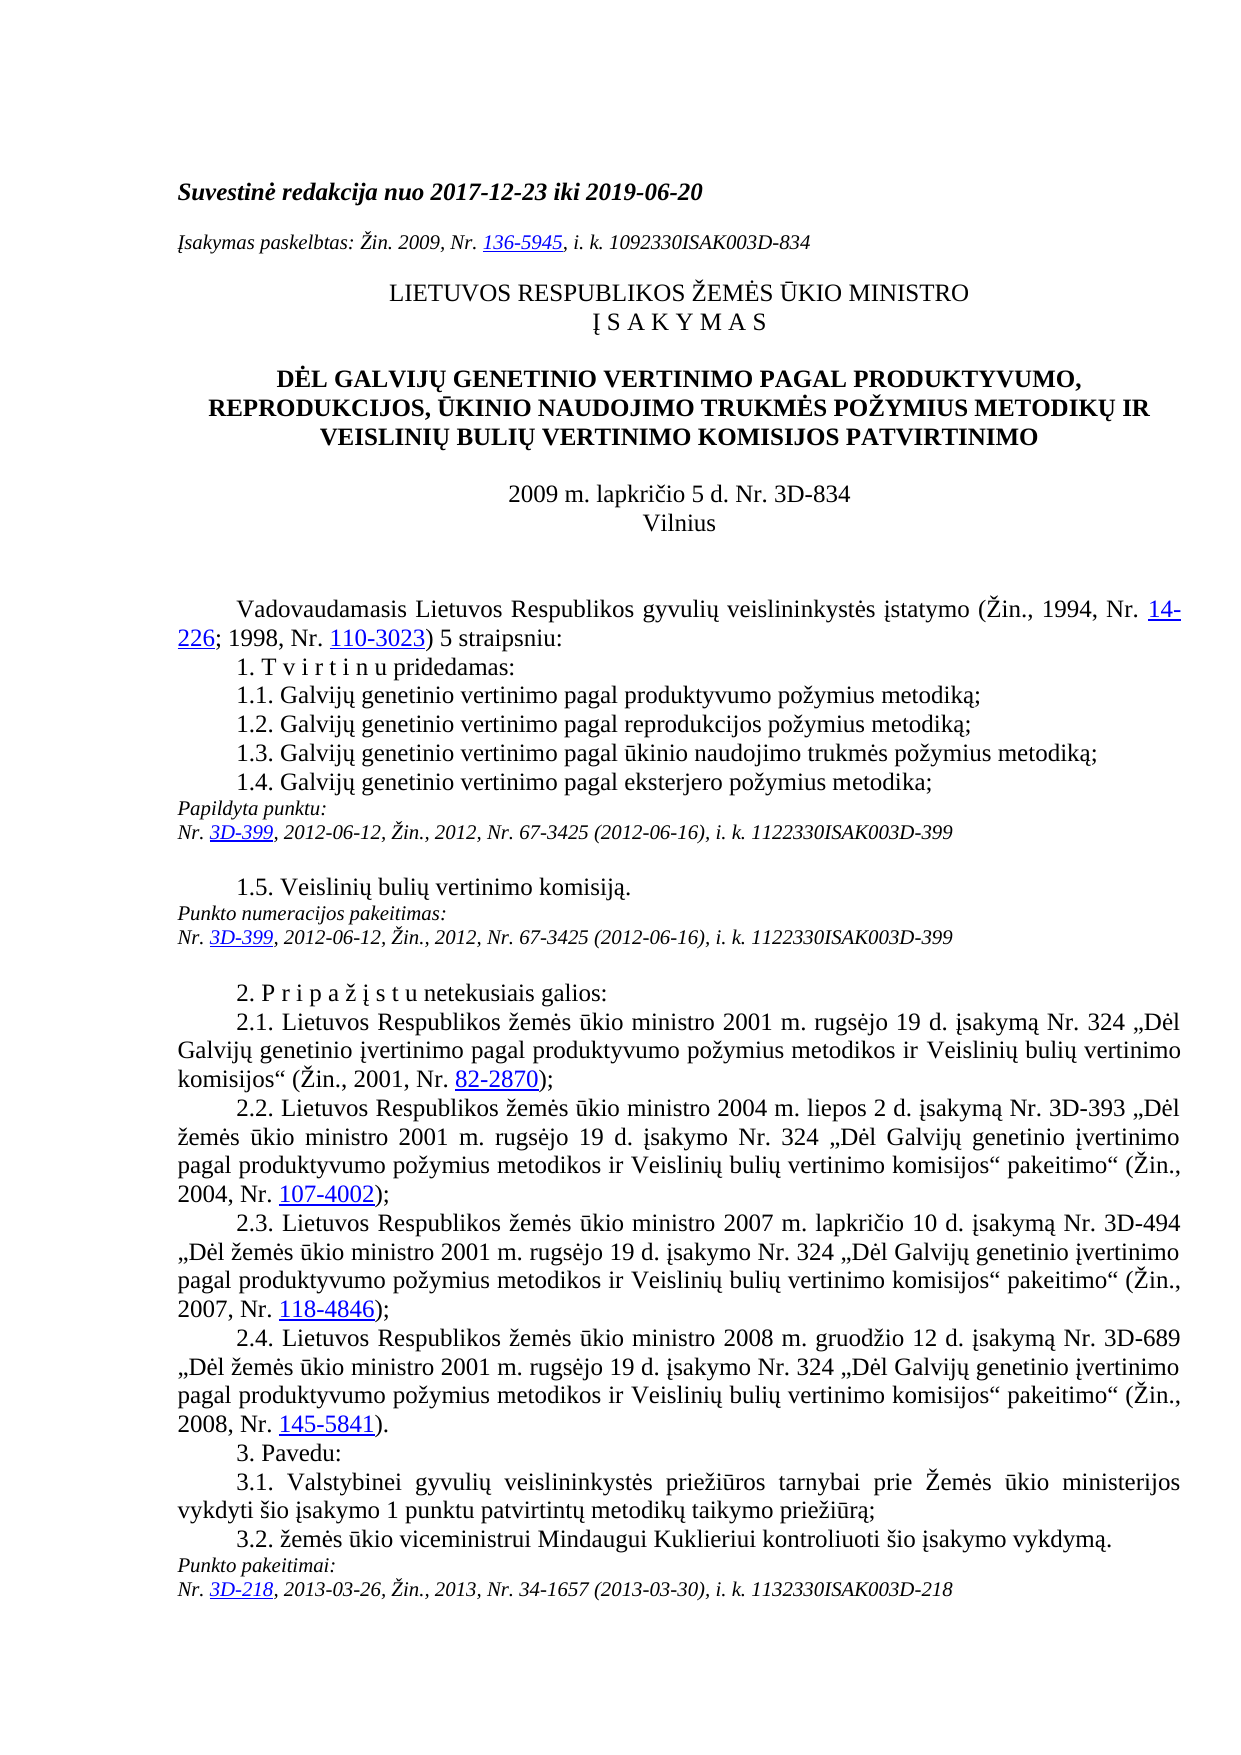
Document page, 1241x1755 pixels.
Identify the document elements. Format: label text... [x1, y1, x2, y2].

text 3.1. Valstybinei gyvulių veislininkystės priežiūros tarnybai prie Žemės ūkio ministerijos vykdyti šio įsakymo 1 punktu patvirtintų metodikų taikymo priežiūrą; [177, 1467, 1181, 1524]
text Punkto pakeitimai: [177, 1553, 1181, 1577]
text 2.3. Lietuvos Respublikos žemės ūkio ministro 2007 m. lapkričio 10 d. įsakymą Nr. 3D-494 „Dėl žemės ūkio ministro 2001 m. rugsėjo 19 d. įsakymo Nr. 324 „Dėl Galvijų genetinio įvertinimo pagal produktyvumo požymius metodikos ir veislinių bulių vertinimo komisijos“ pakeitimo“ (Žin., 2007, Nr. 118-4846); [177, 1208, 1181, 1323]
text 1.4. Galvijų genetinio vertinimo pagal eksterjero požymius metodika; [177, 767, 1181, 796]
text 1.3. Galvijų genetinio vertinimo pagal ūkinio naudojimo trukmės požymius metodiką; [177, 738, 1181, 767]
text Nr. 3D-218, 2013-03-26, Žin., 2013, Nr. 34-1657 (2013-03-30), i. k. 1132330ISAK003D-218 [177, 1577, 1181, 1601]
text Papildyta punktu: [177, 796, 1181, 820]
text Vilnius [177, 508, 1181, 537]
text Vadovaudamasis Lietuvos Respublikos gyvulių veislininkystės įstatymo (Žin., 1994, Nr. 14-226; 1998, Nr. 110-3023) 5 straipsniu: [177, 594, 1181, 652]
text 1.2. Galvijų genetinio vertinimo pagal reprodukcijos požymius metodiką; [177, 709, 1181, 738]
text 1. T v i r t i n u pridedamas: [177, 652, 1181, 681]
text Įsakymas paskelbtas: Žin. 2009, Nr. 136-5945, i. k. 1092330ISAK003D-834 [177, 230, 1181, 254]
text 3.2. žemės ūkio viceministrui Mindaugui Kuklieriui kontroliuoti šio įsakymo vykdymą. [177, 1524, 1181, 1553]
text 2009 m. lapkričio 5 d. Nr. 3D-834 [177, 479, 1181, 508]
text LIETUVOS RESPUBLIKOS ŽEMĖS ŪKIO MINISTRO [177, 278, 1181, 307]
text 2. P r i p a ž į s t u netekusiais galios: [177, 978, 1181, 1007]
text 1.5. Veislinių bulių vertinimo komisiją. [177, 872, 1181, 901]
text Nr. 3D-399, 2012-06-12, Žin., 2012, Nr. 67-3425 (2012-06-16), i. k. 1122330ISAK003D-399 [177, 925, 1181, 949]
text 3. Pavedu: [177, 1438, 1181, 1467]
text Nr. 3D-399, 2012-06-12, Žin., 2012, Nr. 67-3425 (2012-06-16), i. k. 1122330ISAK003D-399 [177, 820, 1181, 844]
text 1.1. Galvijų genetinio vertinimo pagal produktyvumo požymius metodiką; [177, 681, 1181, 709]
text 2.4. Lietuvos Respublikos žemės ūkio ministro 2008 m. gruodžio 12 d. įsakymą Nr. 3D-689 „Dėl žemės ūkio ministro 2001 m. rugsėjo 19 d. įsakymo Nr. 324 „Dėl Galvijų genetinio įvertinimo pagal produktyvumo požymius metodikos ir veislinių bulių vertinimo komisijos“ pakeitimo“ (Žin., 2008, Nr. 145-5841). [177, 1323, 1181, 1438]
text Suvestinė redakcija nuo 2017-12-23 iki 2019-06-20 [177, 177, 1181, 206]
text 2.1. Lietuvos Respublikos žemės ūkio ministro 2001 m. rugsėjo 19 d. įsakymą Nr. 324 „Dėl Galvijų genetinio įvertinimo pagal produktyvumo požymius metodikos ir veislinių bulių vertinimo komisijos“ (Žin., 2001, Nr. 82-2870); [177, 1007, 1181, 1093]
text Į S A K Y M A S [177, 307, 1181, 336]
text 2.2. Lietuvos Respublikos žemės ūkio ministro 2004 m. liepos 2 d. įsakymą Nr. 3D-393 „Dėl žemės ūkio ministro 2001 m. rugsėjo 19 d. įsakymo Nr. 324 „Dėl Galvijų genetinio įvertinimo pagal produktyvumo požymius metodikos ir veislinių bulių vertinimo komisijos“ pakeitimo“ (Žin., 2004, Nr. 107-4002); [177, 1093, 1181, 1208]
text DĖL GALVIJŲ GENETINIO VERTINIMO PAGAL PRODUKTYVUMO, REPRODUKCIJOS, ŪKINIO NAUDOJIMO TRUKMĖS POŽYMIUS METODIKŲ IR VEISLINIŲ BULIŲ VERTINIMO KOMISIJOS PATVIRTINIMO [177, 364, 1181, 451]
text Punkto numeracijos pakeitimas: [177, 901, 1181, 925]
